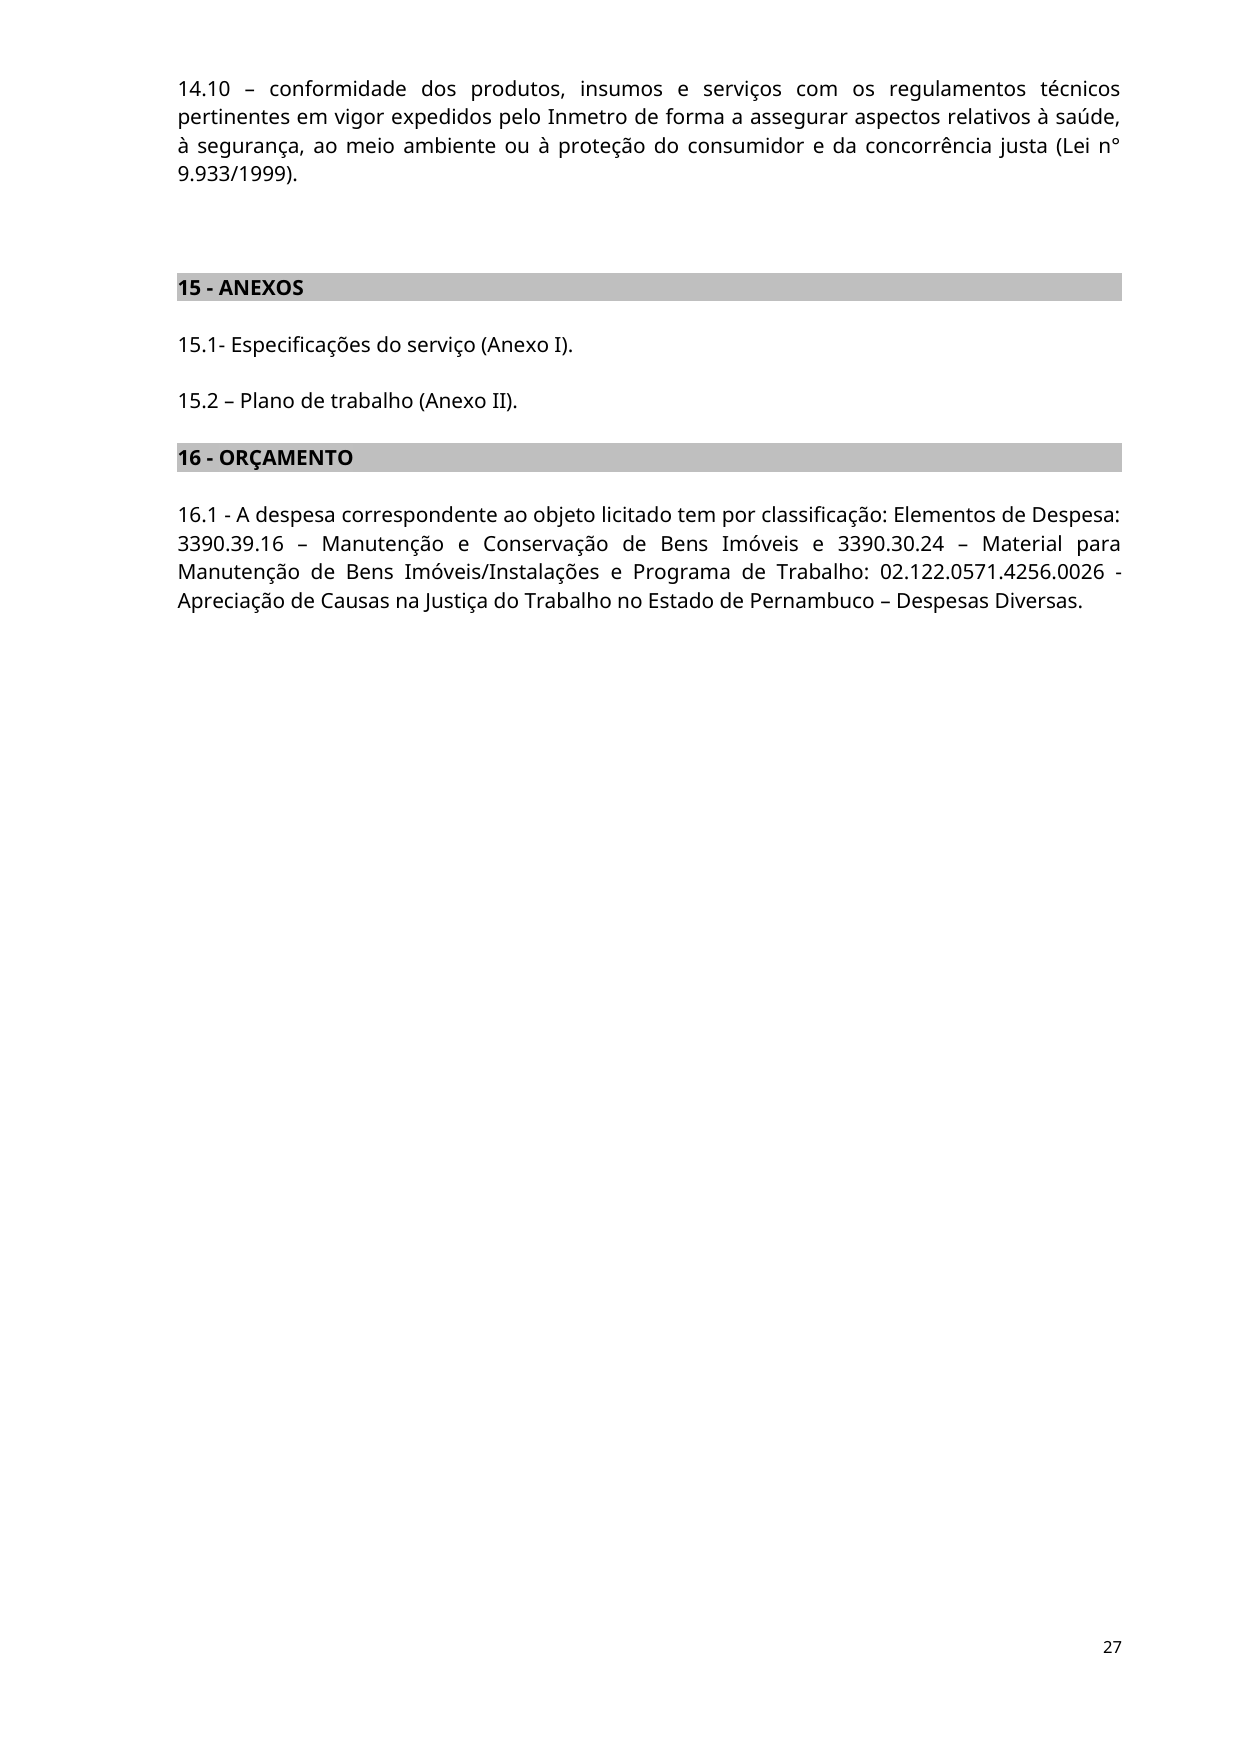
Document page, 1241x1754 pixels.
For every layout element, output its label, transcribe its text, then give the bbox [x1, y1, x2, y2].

text 16.1 - A despesa correspondente ao objeto licitado tem por classificação: Elementos de Despesa: 3390.39.16 – Manutenção e Conservação de Bens Imóveis e 3390.30.24 – Material para Manutenção de Bens Imóveis/Instalações e Programa de Trabalho: 02.122.0571.4256.0026 - Apreciação de Causas na Justiça do Trabalho no Estado de Pernambuco – Despesas Diversas. [177, 500, 1122, 614]
text 16 - ORÇAMENTO [177, 443, 1122, 472]
text 14.10 – conformidade dos produtos, insumos e serviços com os regulamentos técnicos pertinentes em vigor expedidos pelo Inmetro de forma a assegurar aspectos relativos à saúde, à segurança, ao meio ambiente ou à proteção do consumidor e da concorrência justa (Lei n° 9.933/1999). [177, 74, 1122, 188]
text 15 - ANEXOS [177, 273, 1122, 301]
text 15.2 – Plano de trabalho (Anexo II). [177, 387, 1122, 415]
text 15.1- Especificações do serviço (Anexo I). [177, 330, 1122, 358]
